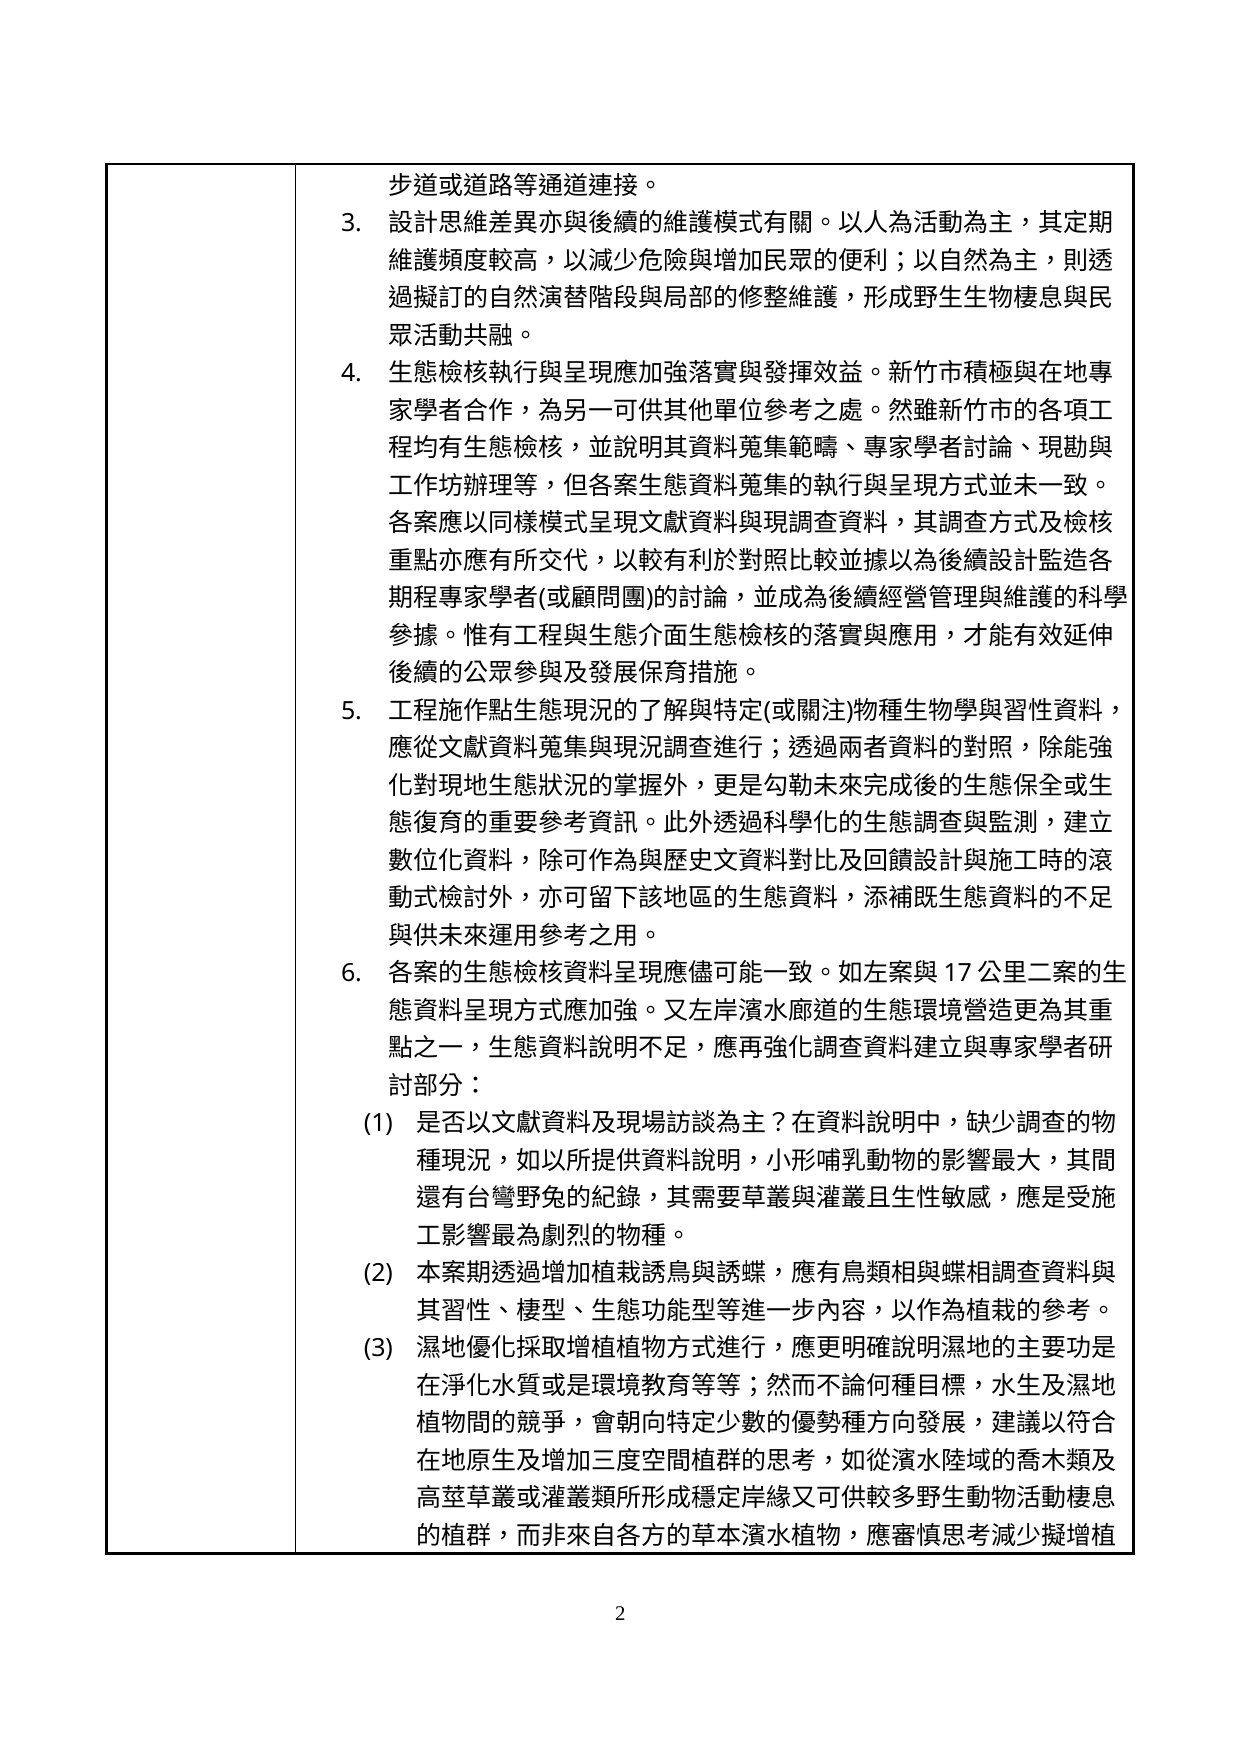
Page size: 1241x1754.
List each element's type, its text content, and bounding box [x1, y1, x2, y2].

table_cell [108, 165, 295, 1552]
table_cell 一、訪查暨現勘意見 汪委員靜明: 新竹市政府在執行水環境建設計畫，由市長指導及秘書長全程參與統合；提出之微笑(smile)計畫與水環境計畫之藍圖大局，值得肯定。 會議簡報呈現得宜。 有關民眾參與、生態檢核、資訊公開之執行及回饋到前瞻水環境建設計畫，尚有強化關連之空間。 各分項工程之民眾參與意見，生態檢核、資訊公開，請補列分述，並綜合評析回應及回饋到水環境建設之生態友善設計及棲地生態保育措施。 複評與考核中資訊公開資料尚未提供，請補正。 張委員明雄: 新竹市政府推動與執行水環境建設的團隊充分展現執行力與單位整合，而其規劃從較大尺度環境特性的整體考量後，再從大區塊內依水域與週邊陸域型態及民眾利用現況與延伸，進行分區與分期規劃與設計，都能為其他單位參考。然進行從各分區細部規劃與施作後，仍應朝向整體性連結，除就已完成的區塊的施工問題解決方式與現況，提供刻正施工或設計階段的區塊回饋外；建議應可就植群、棲地型態、野生動物現況，及民眾活動利用空間與類型，再次檢視以人為活動與以生物分布設計思維的主體差異。 有關設計主體思維的差異。在民眾密集與活動頻度高的空間，規劃思維以人為主體，自然為輔，考量民眾活動需求與多元性後，增加每一生物可活動區塊面積與其間的連通道；如是人口或民眾活動較少而週邊亦多屬自然野地或農田等，則設計以自然為主體，人為輔，建議以整體野地與週邊野地相融與增加植群類別為重點，擴大野生動物三度活動空間，人為活動設施則屬鑲嵌其間的區塊，再以步道或道路等通道連接。 設計思維差異亦與後續的維護模式有關。以人為活動為主，其定期維護頻度較高，以減少危險與增加民眾的便利；以自然為主，則透過擬訂的自然演替階段與局部的修整維護，形成野生生物棲息與民眾活動共融。 生態檢核執行與呈現應加強落實與發揮效益。新竹市積極與在地專家學者合作，為另一可供其他單位參考之處。然雖新竹市的各項工程均有生態檢核，並說明其資料蒐集範疇、專家學者討論、現勘與工作坊辦理等，但各案生態資料蒐集的執行與呈現方式並未一致。各案應以同樣模式呈現文獻資料與現調查資料，其調查方式及檢核重點亦應有所交代，以較有利於對照比較並據以為後續設計監造各期程專家學者(或顧問團)的討論，並成為後續經營管理與維護的科學參據。惟有工程與生態介面生態檢核的落實與應用，才能有效延伸後續的公眾參與及發展保育措施。 工程施作點生態現況的了解與特定(或關注)物種生物學與習性資料，應從文獻資料蒐集與現況調查進行；透過兩者資料的對照，除能強化對現地生態狀況的掌握外，更是勾勒未來完成後的生態保全或生態復育的重要參考資訊。此外透過科學化的生態調查與監測，建立數位化資料，除可作為與歷史文資料對比及回饋設計與施工時的滾動式檢討外，亦可留下該地區的生態資料，添補既生態資料的不足與供未來運用參考之用。 各案的生態檢核資料呈現應儘可能一致。如左案與17公里二案的生態資料呈現方式應加強。又左岸濱水廊道的生態環境營造更為其重點之一，生態資料說明不足，應再強化調查資料建立與專家學者研討部分： 是否以文獻資料及現場訪談為主？在資料說明中，缺少調查的物種現況，如以所提供資料說明，小形哺乳動物的影響最大，其間還有台彎野兔的紀錄，其需要草叢與灌叢且生性敏感，應是受施工影響最為劇烈的物種。 本案期透過增加植栽誘鳥與誘蝶，應有鳥類相與蝶相調查資料與其習性、棲型、生態功能型等進一步內容，以作為植栽的參考。 濕地優化採取增植植物方式進行，應更明確說明濕地的主要功是在淨化水質或是環境教育等等；然而不論何種目標，水生及濕地植物間的競爭，會朝向特定少數的優勢種方向發展，建議以符合在地原生及增加三度空間植群的思考，如從濱水陸域的喬木類及高莖草叢或灌叢類所形成穩定岸緣又可供較多野生動物活動棲息的植群，而非來自各方的草本濱水植物，應審慎思考減少擬增植的植物種類。 不同螢火蟲所需的微棲地不同，除進一步說明符合現地的螢火蟲種類，也可加強水陸域間連結形成的生態系。穩定的水源(或水路)與水域與陸域的植群連結，形成穩定水質水量的棲所，可形生活史同時需水陸域的動物棲息如水生昆蟲、兩棲類、螢火蟲等，週緣的植物叢除了提供動物躲藏與覓食外，其落葉掉落水域分解亦是水域生態系重要的動物營養來源之一；因此，從螢火蟲微棲地營造應可擴大思考為更多類野生動物的棲地營造，也才更能呈現濕地的豐富生物多樣性。 霜毛蝠為本案的重要物種，說明書中僅提出霜毛蝠覓食區，卻未提及其覓食區的特性，該如何營造環境有利於其食物來源以及其活動空間；事實上這類物種其活動空間大，整個左岸應該都是其活動空間。這也是前面所提「從各分區細部規劃與施作仍應朝向整體性連結」，透過生態島嶼面積擴大與廊道增加提供野生動物生活史需求的空間。 本案如能在現有的規劃上繼續透過擴大野生動物活動空間、增加植物與植群立面的空間多樣性、營造局部棲型態多樣性，未來應可有效增加野生動物的棲所與生物多樣性；如後續能配合持續的監測，更可成為國內生物棲地復育與民眾活動空間多元兼顧的重要案例，並可提供其他地區參考。 生態檢核資料可再深度利用。在水環境建設的生態檢核資料除了物種比對，呈現現況外，建議可就生物特性進一步區分，如野生動物的物種原生或外來、習性、棲性、食性、活動空間等等再進一步說明，透過生物習性的整理可初步建構該地區的生態特性，對後續設計、討論與施工工法、維護管理等能融入更多生物元素且較能聚焦與與具體化。 關注之生物類別多，所涉議題自有所不同，應針對各類議題，除透過在地顧問團的討論外，可擴大學者專家的參與，如濕地的水生植物、螢火蟲與其他昆蟲、兩棲爬蟲及霜毛蝠(以及其他哺乳動物)等等，就物種生態需求考量而能獲致更符合需求的細部設計與施工方式。 現勘建議： 既有草地未來可思考增加高低地形與小濕地等在以草地為核心現況外，增加野生動物棲地與地景多樣性樣貌。 草地一端有小型流水域與多樣植群，形成帶狀的野生動物棲息空間，建議可在近此多樣植群端增植喬灌木，可增加民眾活動遮蔭，亦可擴展野生動物的棲息地空間。 另可在改造現有道路局部區段為具有野生動物通道的道路，亦略減緩行車車速，減少對野生動物越道路的風險。 近溪一端亦可考量增加土堤，可增加地形樣貌與動物活動空間，並可作為民眾活動與溪流間的緩衝空間。 林委員煌喬: 擘劃發展願景圖：新竹市政府運用全國水環境改善計畫作為市政治理的重要策略，整合過去已完成、執行中及未來擬取爭的水環境建設計畫，秉持「還地、讓道、克己、共享」的核心價值，再依先天水環境條件(河川、水圳、漁港、海岸，也就是外圈的頭前溪與十七公里海岸，以及內圈的隆恩圳與客雅溪水圳)，建構發展成開放式的水環境城市，完整勾勒出「外有微笑水岸，內有步行城市」的新竹市水環境的各項計畫及願景籃圖。再以此願景籃圖來爭取預算逐一落實，並與民眾溝通及政績展現，兼具說服力、可行性及理想性，殊值其他縣市觀摩學習。 市府長官重視：水環境改善計畫跨多種專業的廣度與深度，且提案執行單位多元(工務處、產發處、環保局、城銷處、交通處、地政處等)，我們欣慰看到市府建置跨處室協調平台，每週由市長親自主持整合跨局處權責及橫向聯繫會報，加上堅強的水環境改善輔導顧問團，扮演重要角色，通力合作完成水環境建設。尤其在水利署初評、複評及訪查會議的場合，都可看到秘書長親自帶隊辯護與說明，十足展現市府推動水環境建設的重視及企圖心。 但是，就我的觀察：新竹市政府推動全國水環境改善計畫，尚有可再精進之處。首先，在生態檢核部分：依公共工程生態檢核作業分為，計畫核定、規劃、設計、施工及維護管理等各階段，全國水環境改善計畫經過四梯次提案的洗禮後，市府大致上已能重視核定規劃階段的生態檢核，可惜我參加幾次審查新竹市水環境計畫細部設計，卻發現： 理論上，生態檢核應在設計階段扮演重要角色，是即應將規劃階段的生態調查及評析成果，融入設計中；且應將規劃階段的生態檢核建議採行的生態策略及保育原則，納入工程預算書圖說明書及監造計畫，以作為後續施工監造的依據。然而，當審視市府所提設計書圖時，幾乎未見生態檢核的相關內容，這令人納悶核定規劃階段投入那麼多資源進行生態檢核、詳細調查，卻未能回饋於設計中，加以落實，殊為可惜。感覺上市府生態檢核工作，全部心力皆僅止於應付所提水環境計畫通過水利署核定，當計畫審查通過後，生態檢核團隊任務就結束，生態檢核成果也就束諸高閣(整個計畫又回到過去水利建設的推動模式)，實在不妥。爰建議市府應建立能貫穿工程生命週期，全程督導落實生態檢核作業的可行機制。 進到施工階段後，為確保生態檢核成果於施工中能獲得落實，應於工程預算書圖文件，就將計畫生態檢核成果的重點，融入設計中並在預算書圖內作說明，直接以契約規範，才能降低施工階段失誤而功虧一簣的遺憾。因此，建議市府可在「施工計畫」中，要求承商於施工前應與生態檢核團隊討論，並提出「生態檢核執行計畫」(目前僅要求安全衛生、環境保護及交通安全執行計畫)。 在公民參與及資訊公開部分：本人參與審查各縣市所提水環境計畫時，有關公民參與部分，最想看到的架構跟內容如下，可惜截至目前還沒看見那個各縣市做到。期盼市府積極踏實地做好公民參與與資訊公開的每一個環節，扮演領頭羊的角色： 溝通對象：各項工程邀請那些在地意見領袖、生態保育團體(尤其關切該工程區域的NGO團體)及專業人士等，有無誠懇邀請(對的人)參與，而非僅辦場即景說明會，拍幾張照片，來虛應故事。 溝通重點：應包括各項工程環境現況及使用情形、未來居民期待、整體發展願景、及水岸環境規劃；以及生態檢核內容、生態環境營造及後續管理維護發展等面向，均應充分準備。 參與方式：除目前常採之說明會、工作坊及論壇等傳統方式外，有無建置互動式、即時性、持續性的溝通平台或社群網站，來強化計畫溝通。 關注議題：資訊公開各項工程公民關切議題，設計階段參採情形(特別是反面意見，作何處理)？市府審查時，委員所提意見的參採情形？以及相關細部設計圖說等，有無對外公開？ 思考如何引進學者專家及NGO團體的力量，在未來計畫完成後扮演什麼角色，例如：參與維管階段的生態檢核等。 有關維護管理部分：檢視今天市府簡報，水環境建設計畫後續的維護管理，大抵提及經費來源、維管組織、潛在維管(認養)單位及未來維護管理工作內容，已屬不易。只是仍僅側重於人為設施之維護，人為設施之維管當然必要且重要，只是光這樣還是很難掌握生態改善的具體數據及事實(僅能借助於完工前與完工後照片的呈現，讓外行的看熱鬧，拍手叫好外；卻難以滿足內行看門道的要求)。因此，誠摯建議增列定期監測計畫範圍棲地品質；並分析生態課題，確認保全對象狀況；及評估該工程生態保育措施的執行成效等相關作為，如此，執行成果才能講故事，且能真正展現政績。 最後建議應強化承辦同仁教育訓練： 之所以這樣建議，是因為我發現，市府參與二河局主辦細部計畫審查會議的同仁，對生態檢核相關作業表現出一副迷茫的樣子。其原因可能在於市府提出水環境改善計畫的執行單位多元，統籌單位或許很清楚全國水環境改善計畫的精神及生態檢核的目的，可是執行單位則不然。市府統籌單位提報水環境改善計畫前，可能統一處理各計畫之生態檢核作業，當計畫審查通過後，計畫分由執行單位發包設計時，執行單位對於生態檢核或沒概念、或未參用、或不知道如何運用規劃階段的生態調查及評析成果，結果就只能沿襲過去工程經驗，任由工程顧問公司設計，而不會有任何生態檢核回饋於細設的要求。 問題是有一些工程顧問公司壓根就認為計畫範圍屬高度開發區域，施工不會對生態產生任何影響，當然在設計書圖文件中看不到相關資料。而有一些工程顧問公司對於生態檢核相關事宜，也非常陌生，甚至不知道如何運用生態檢核成果，如此，設計書圖文件就很難掌握生態檢核的精髓，例如植栽工程雖會強調要採用原生樹種，可是施工圖說植栽表臚列的，卻有許多外來種；又如特生中心一再提醒不要南樹北種，卻將適合於高屏溪至四重溪礫石灘栽種的大葉山欖，種在淡水河至大安溪間的沙質泥灘地上；特生中心也強調濱海原生樹種，宜由喬木小樹種起，但開出的規格，卻是2、3公尺的大樹。 綜上，我才建議市府要訓練同仁如何管理(做好)水環境建設計畫，而訓練課程內容應包括水環境建設計畫的精神與目標、工程生命週期個階段生態檢核作業的目的、重點及應注意事項與如何落實。當同仁具備這些知能，才能要求工程顧問公司、承包商及施工工人該做甚麼事；才能讓NGO團體感受到水環境改善計畫與過去的水利工程的不一樣。 楊委員嘉棟: 新竹市府對整體水環境計畫依據願景藍圖，逐步實踐完成拼圖，具有系統性值得大家學習。且在生態檢核方面，能落實在規劃設計中，並在施作工程時加以注意，也是大家可以學習的部分。 在民眾參與及經營管理部分，建議可強化引入在地資源，例如竹科的相關公司，除了可加強認同感之外，亦可有效節省經費。 國土綠網觀念的結合非常好，因此，如何加強與林務局及新竹林區管理處的合作與互動應可進一步思考，尤其在海岸地區的防風林及植栽的選擇，應可與林管處合作。 生態檢核與工程生命週期的結合，可以更細緻，尤其是施工期間的檢核，應要求承商，以符水環境計畫的精神。 生態情報地圖及環境教育網路建置是很好的想法，如能落實將可提供城市治理與決策很好的參考，建議這部分可以引入公民科學的概念，以擴大民眾參與，並可以擴增生態資料。 曹領隊華平: 17公里海岸內有重組海岸生態環境計畫，在既有海灘整理營造環境，請依順現有攤地及生態在四大對策下，達到最小影響程度。例如自然砂丘移除調整，既有防風林及大顆木麻黃樹之保留等。 青草湖水環境整理為新竹市展現亮點再造之決心，此處為大多新竹市人共同的回憶，也是市民關切之焦點。在環境營造重點的清淤為項目之一，在執行上避免擾動既有生態環境及嚴謹的土方運輸動能，勿有二次汙染之情形。 市府生態顧問團在生態保育檢核上，均有完善的說明呈現，也針對四大策略說明。惟是否確實反應在設計、施工、維管上也請補充。特別是在施工中為達四大策略，有否因此辦理變更設計，以達保育生態環境目的，請舉例說明。 依計畫總表，共有29件工程，現有7件完工，其餘尚在設計或施工中，也請掌握整理進度在期限內完成。 施工中之工程，請列表呈現預定及實際進度及相關經費執行情形一併列出。 行政院環境保護署(林技正治宇)： 生態檢核機制為經濟部及本署關注重點，亦為工程會工程查核項目之一，請新竹市政府落實，且應分階段辦理，此外，最重要為資訊公開，請補充公開網址及民眾關切重點(含處理情形)。 新竹左岸濱水廊道景觀營造計畫含溪埔子及柯子湖人工濕地優化，建議成果能以具體量化數字呈現，如水質/水量提升或去除率增加%等。 港南運河水質改善計畫為第三批核定案件，建請以109年度完工為目標，並請在合乎計畫執行效益下趕辦相關進度。 後續維管經費涉及新竹市政府財源之籌措，建議可納入CSR(企業社會責任)，讓當地企劃投入，併同環境教育。 經濟部水利署(張副組長朝恭) 查核及督導情形，建議將查核督導單位及成績等第列出，以利了解及呈現施工品質管控成果。 本計畫涉及市府跨局處共同辦理，市長、秘書長有親自主持召開會議，值得肯定，其專案小組召開運作情形，建議再詳予說明成果。 施工中的各項工程，其開工、完工期程、經費及預定、實際進度，請一併呈現，以利掌握及了解其實際情形。 部分工程如第一批次「濱海水岸改善工程」，已於108.11.20完工，其第三期請款尚在審核中，請加速趕辦。 各項計畫其後續維管經費已有持續編列，值得肯定，請持續落實推動。 水環境計畫相關會議之專家學者建議及綜合結論回應表中，河川局審查結果欄位未填，請補充。 經濟部水利署(河海組 黃副工程司惠欽)： 簡報未呈現歷次審查意見辦理情形，請改進。 資訊公開部份，市政府網頁可容易找到全國水環境改善計畫資料，值得肯定，惟無民眾參與、意見，及回應辦理情形相關資料，請改進。 「全國水環境改善計畫」前瞻特別預算第一階段編列至109年底止，已核定案件擬請市政府應配合預算編列期程積極趕辦。 第三批次17公里沿線景觀改善計畫-二期(環境再生)、青草湖水岸環境改善、新竹漁港周邊海岸環境改善計畫等3件，請新竹市政府儘速辦理工程發包。 經濟部水利署(工務組 蕭科長明芳)： 簡報內容未按訪查計畫規定之大綱製作。 經費執行情形無統計總表，未能呈現總體執行率及支用情形。 民眾參與機制未說明，且推動說明會等民眾參與情形無列表說明已辦理之場數，民眾意見與機關回應內容亦無呈現。 工程查核、督導成績未呈現，無法得知品質施作情形。 無歷次訪查或審查會議建議意見回應改善及追蹤辦理情形。 微笑水岸計畫範圍頗大，生態檢核結果建議應於各工程施工前辦理教育訓練或宣導，以確保各項生態保育措施能確實執行。 二、綜合結論： 各委員及單位代表意見請受訪單位(新竹市政府)參酌辦理，並於109年4月29日前改善完成，同時將改善辦理情形及照片彙整成冊，函送經濟部並副知其他參與訪查部會辦理結案。 [296, 165, 1132, 1552]
